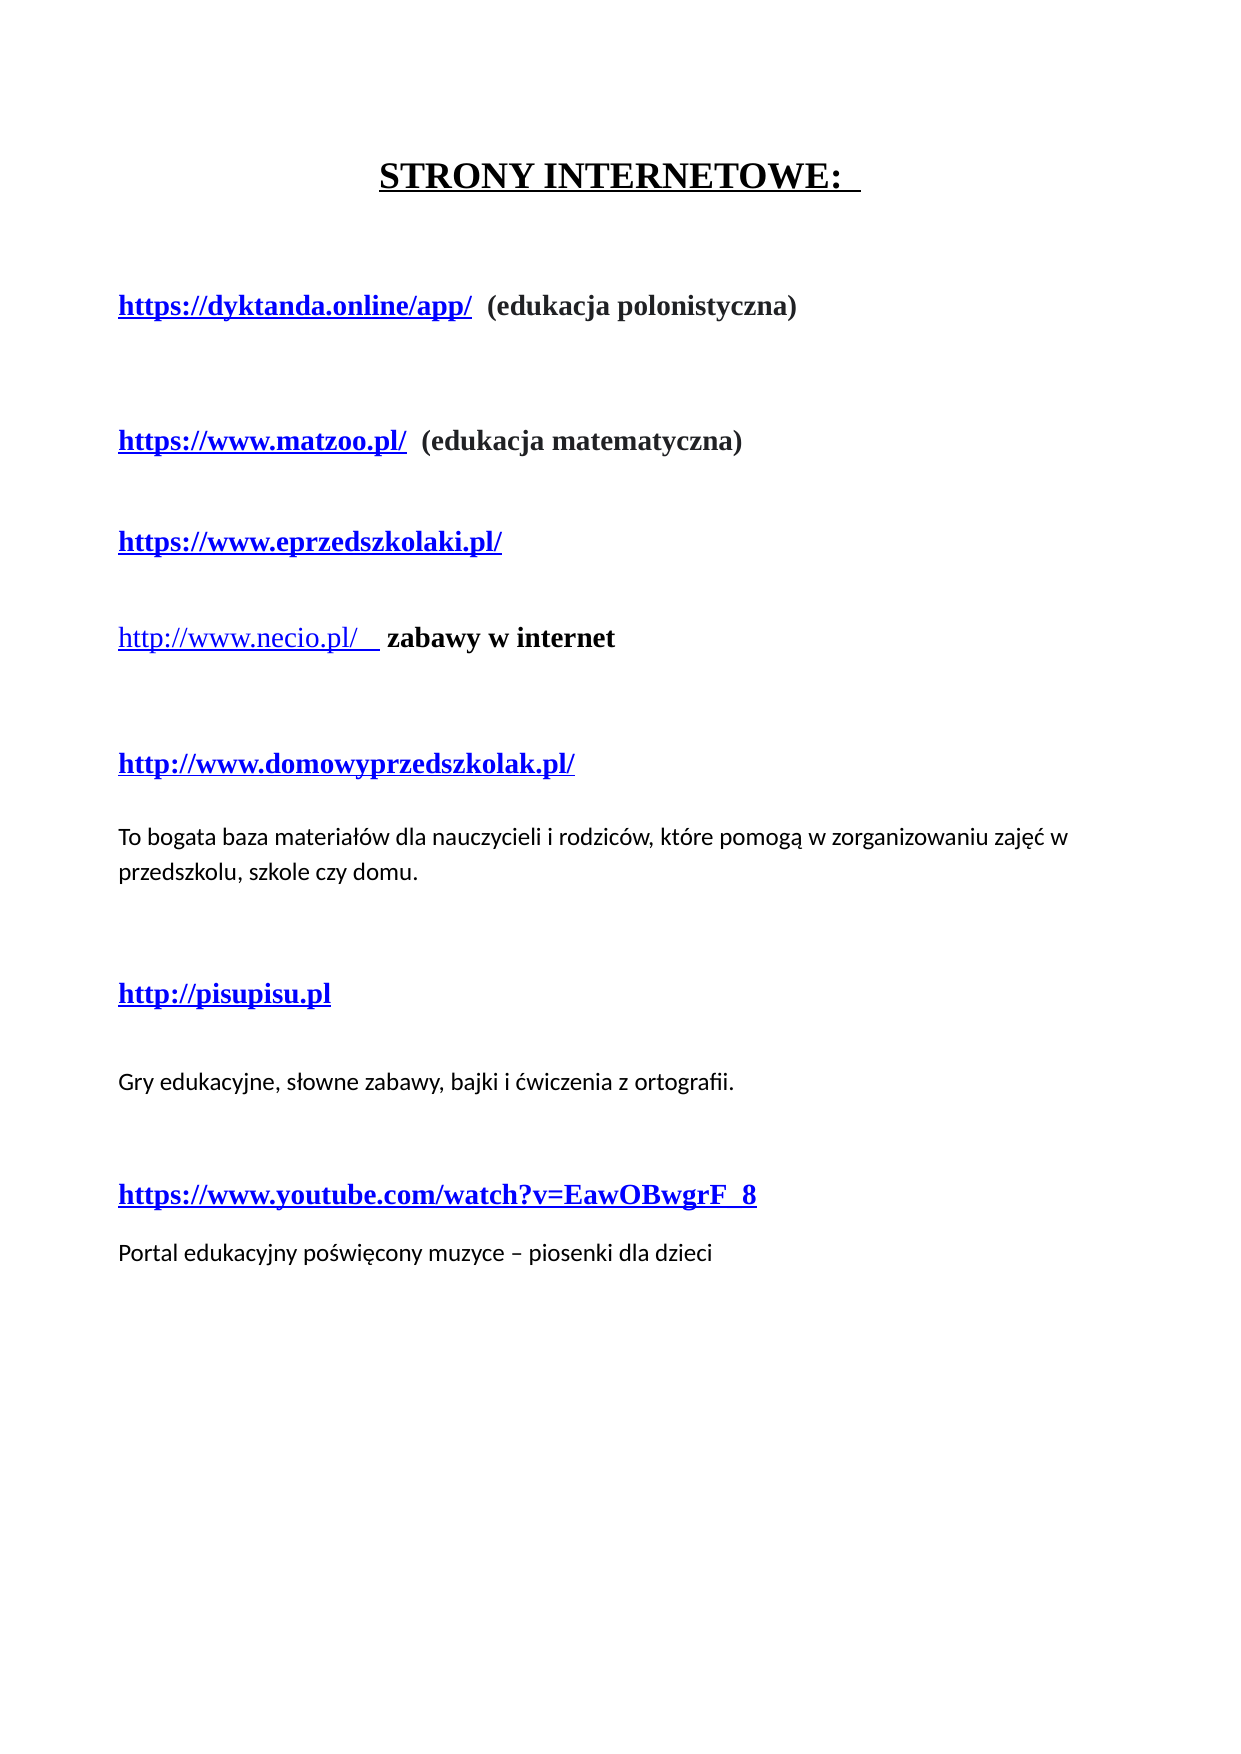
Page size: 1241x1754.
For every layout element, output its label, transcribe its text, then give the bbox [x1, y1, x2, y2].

text To bogata baza materiałów dla nauczycieli i rodziców, które pomogą w zorganizowaniu zajęć w przedszkolu, szkole czy domu. [118, 821, 1122, 887]
text https://www.eprzedszkolaki.pl/ [118, 524, 1122, 557]
text https://dyktanda.online/app/ (edukacja polonistyczna) [118, 286, 1122, 322]
text http://pisupisu.pl [118, 974, 1122, 1010]
text Gry edukacyjne, słowne zabawy, bajki i ćwiczenia z ortografii. [118, 1066, 1122, 1096]
text STRONY INTERNETOWE: [118, 153, 1122, 196]
text http://www.domowyprzedszkolak.pl/ [118, 744, 1122, 779]
text http://www.necio.pl/ zabawy w internet [118, 618, 1122, 654]
text Portal edukacyjny poświęcony muzyce – piosenki dla dzieci [118, 1237, 1122, 1267]
text https://www.youtube.com/watch?v=EawOBwgrF_8 [118, 1177, 1122, 1211]
text https://www.matzoo.pl/ (edukacja matematyczna) [118, 423, 1122, 457]
